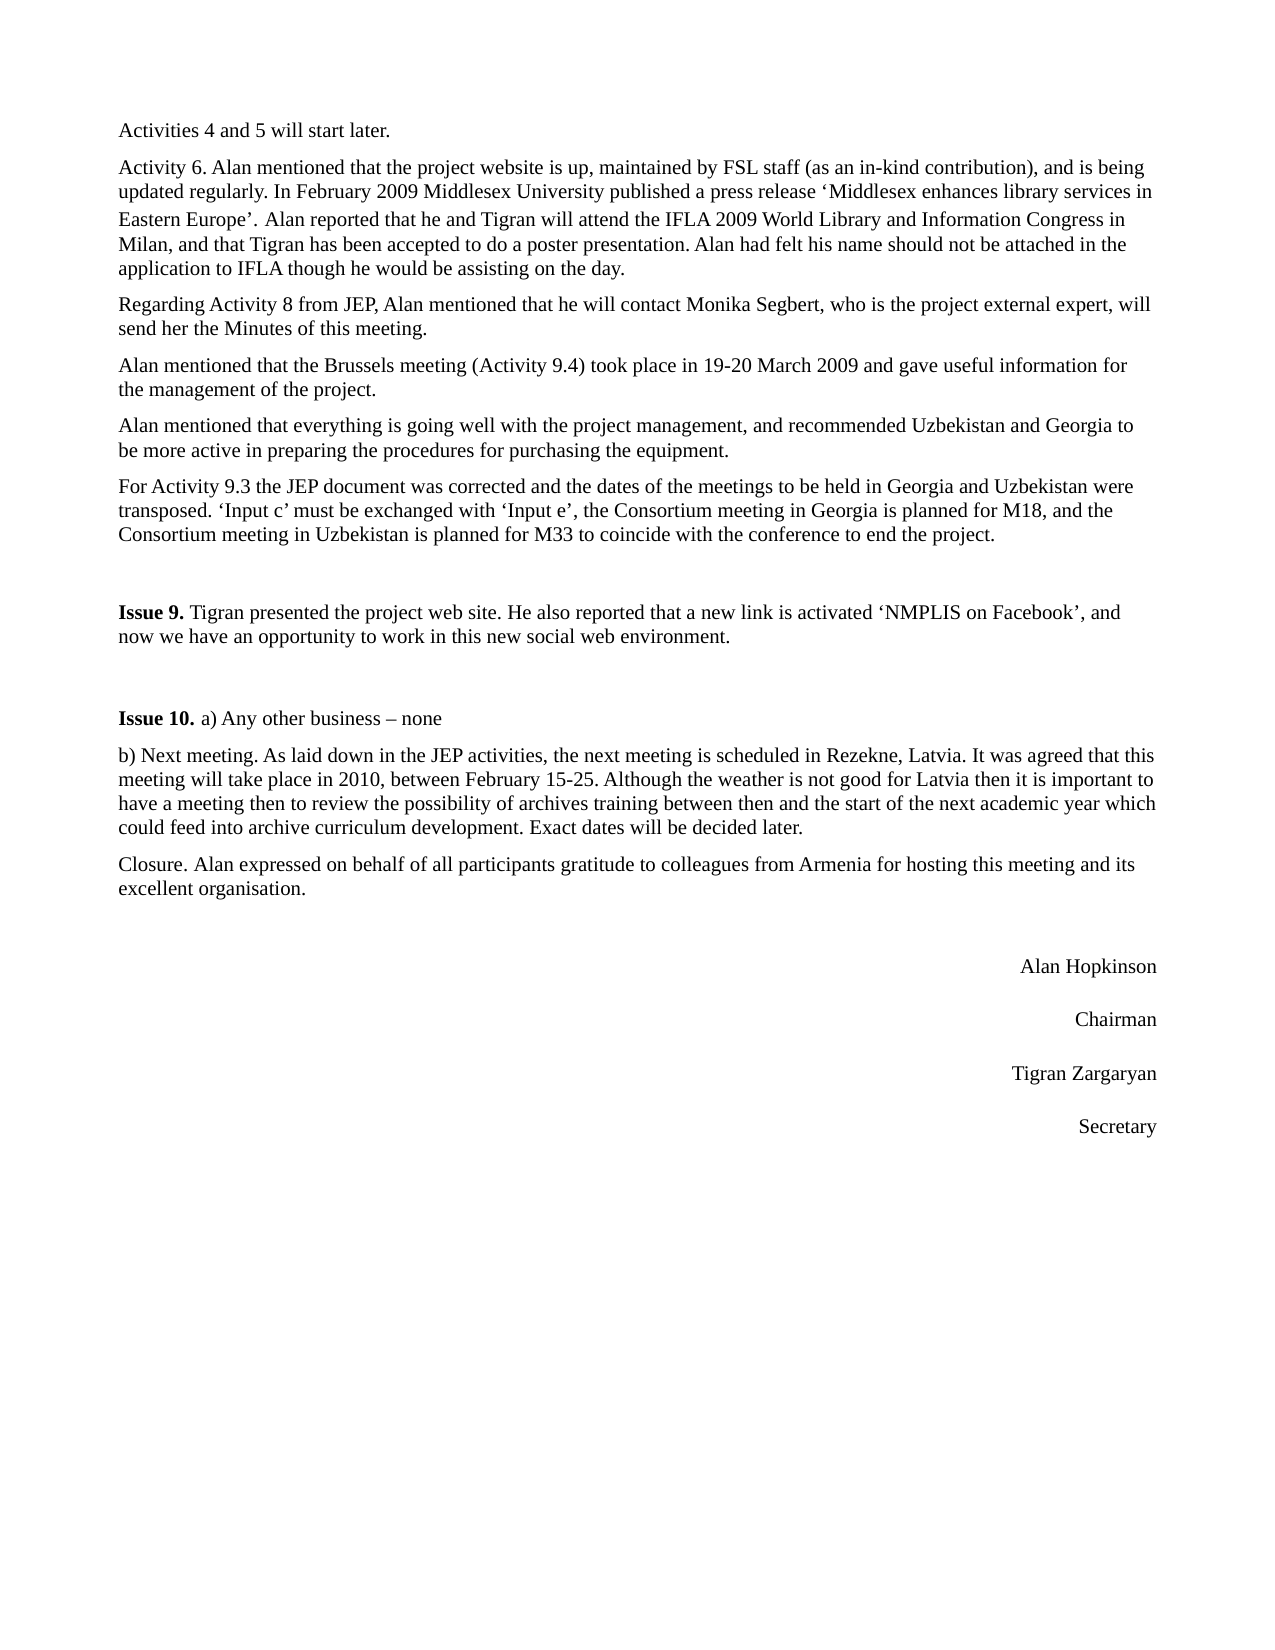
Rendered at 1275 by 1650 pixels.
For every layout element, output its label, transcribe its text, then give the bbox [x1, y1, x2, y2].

text Alan mentioned that everything is going well with the project management, and recommended Uzbekistan and Georgia to be more active in preparing the procedures for purchasing the equipment. [118, 413, 1157, 462]
text Regarding Activity 8 from JEP, Alan mentioned that he will contact Monika Segbert, who is the project external expert, will send her the Minutes of this meeting. [118, 292, 1157, 340]
text Alan Hopkinson [118, 954, 1157, 978]
text Issue 10. a) Any other business – none [118, 702, 1157, 731]
text Issue 9. Tigran presented the project web site. He also reported that a new link is activated ‘NMPLIS on Facebook’, and now we have an opportunity to work in this new social web environment. [118, 600, 1157, 648]
text Tigran Zargaryan [118, 1061, 1157, 1085]
text For Activity 9.3 the JEP document was corrected and the dates of the meetings to be held in Georgia and Uzbekistan were transposed. ‘Input c’ must be exchanged with ‘Input e’, the Consortium meeting in Georgia is planned for M18, and the Consortium meeting in Uzbekistan is planned for M33 to coincide with the conference to end the project. [118, 474, 1157, 546]
text Activities 4 and 5 will start later. [118, 118, 1157, 142]
text Closure. Alan expressed on behalf of all participants gratitude to colleagues from Armenia for hosting this meeting and its excellent organisation. [118, 852, 1157, 900]
text Alan mentioned that the Brussels meeting (Activity 9.4) took place in 19-20 March 2009 and gave useful information for the management of the project. [118, 353, 1157, 401]
text Chairman [118, 1007, 1157, 1031]
text b) Next meeting. As laid down in the JEP activities, the next meeting is scheduled in Rezekne, Latvia. It was agreed that this meeting will take place in 2010, between February 15-25. Although the weather is not good for Latvia then it is important to have a meeting then to review the possibility of archives training between then and the start of the next academic year which could feed into archive curriculum development. Exact dates will be decided later. [118, 743, 1157, 839]
text Activity 6. Alan mentioned that the project website is up, maintained by FSL staff (as an in-kind contribution), and is being updated regularly. In February 2009 Middlesex University published a press release ‘Middlesex enhances library services in Eastern Europe’. Alan reported that he and Tigran will attend the IFLA 2009 World Library and Information Congress in Milan, and that Tigran has been accepted to do a poster presentation. Alan had felt his name should not be attached in the application to IFLA though he would be assisting on the day. [118, 155, 1157, 280]
text Secretary [118, 1114, 1157, 1138]
